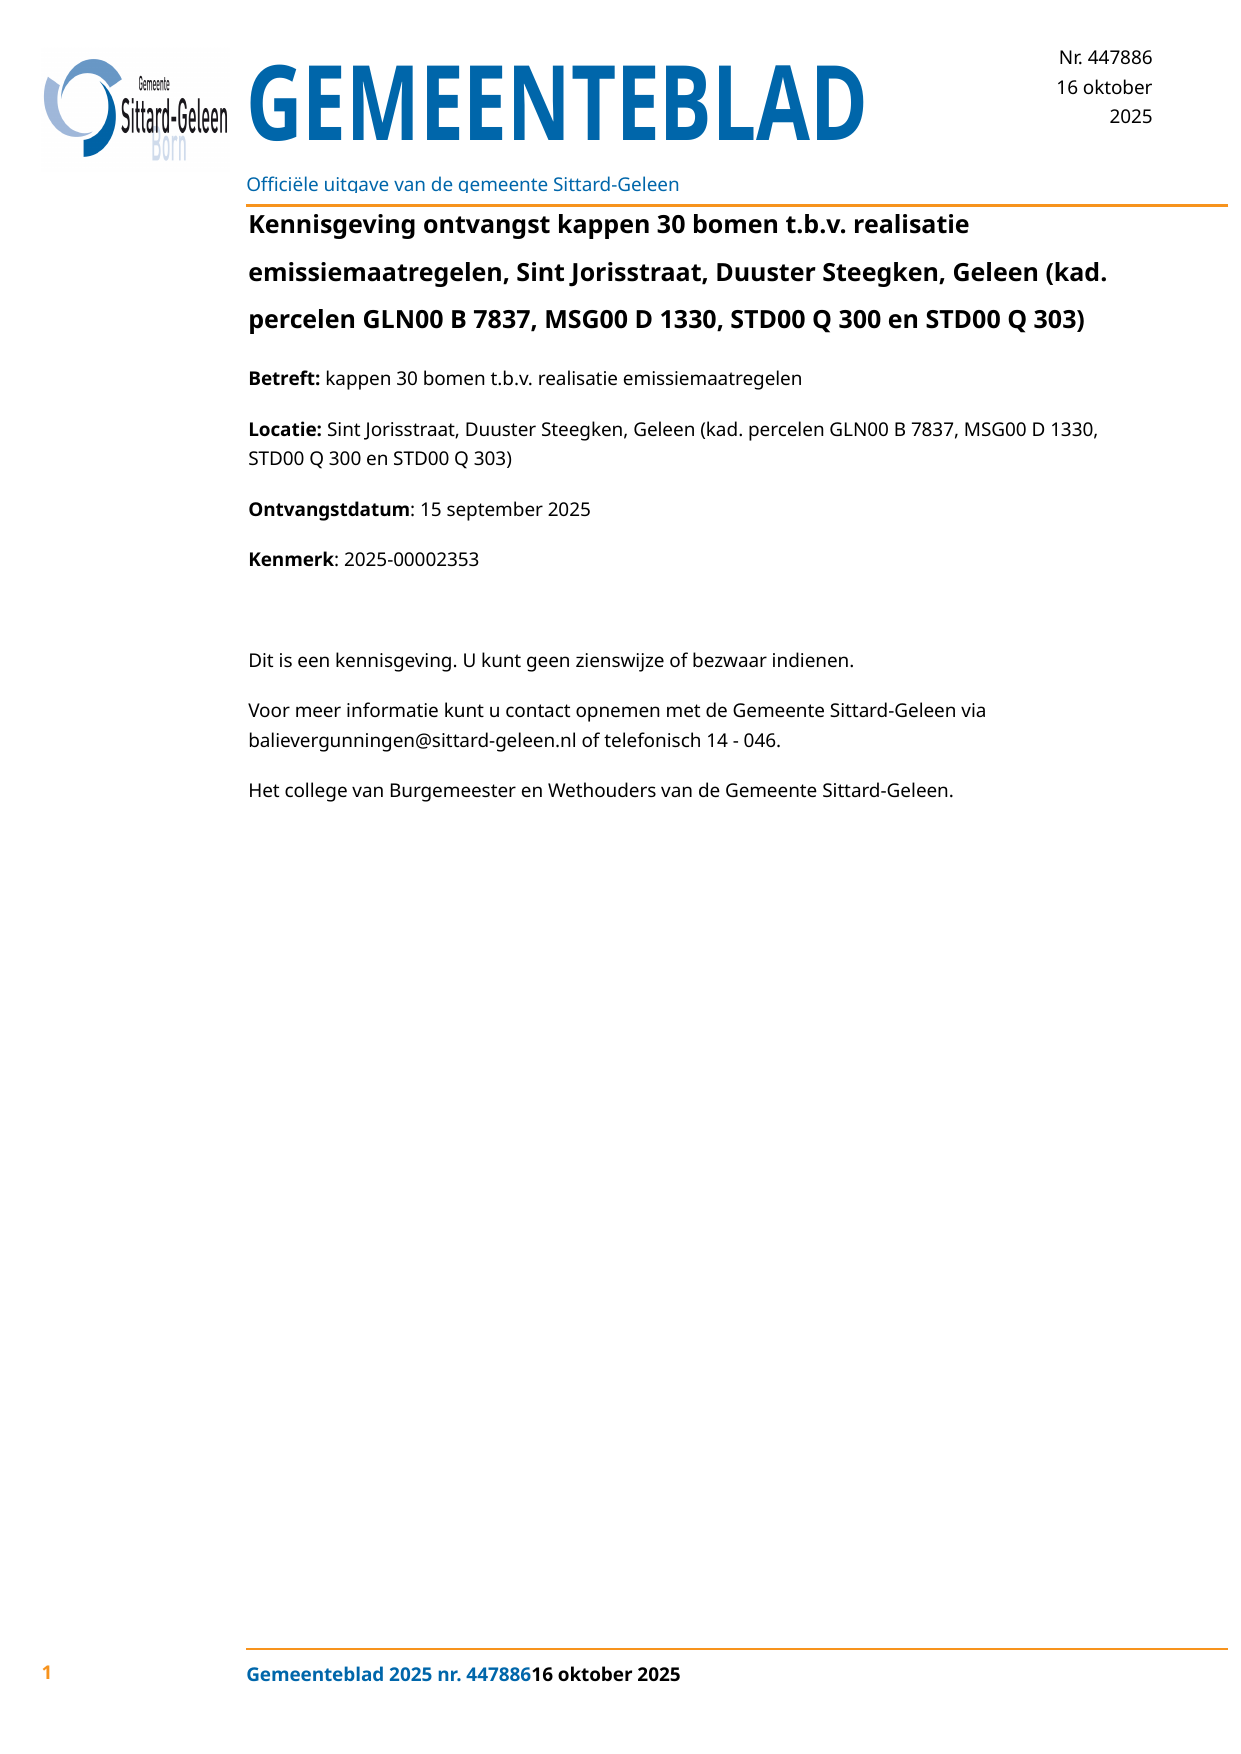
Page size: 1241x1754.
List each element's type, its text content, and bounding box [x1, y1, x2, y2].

text Voor meer informatie kunt u contact opnemen met de Gemeente Sittard-Geleen via balievergunningen@sittard-geleen.nl of telefonisch 14 - 046. [248, 698, 1152, 753]
picture [41, 47, 231, 172]
text Ontvangstdatum: 15 september 2025 [248, 496, 1152, 522]
text Dit is een kennisgeving. U kunt geen zienswijze of bezwaar indienen. [248, 647, 1152, 673]
text Kennisgeving ontvangst kappen 30 bomen t.b.v. realisatie emissiemaatregelen, Sint Jorisstraat, Duuster Steegken, Geleen (kad. percelen GLN00 B 7837, MSG00 D 1330, STD00 Q 300 en STD00 Q 303) [248, 207, 1152, 336]
text Het college van Burgemeester en Wethouders van de Gemeente Sittard-Geleen. [248, 778, 1152, 803]
text Locatie: Sint Jorisstraat, Duuster Steegken, Geleen (kad. percelen GLN00 B 7837, MSG00 D 1330, STD00 Q 300 en STD00 Q 303) [248, 416, 1152, 471]
text Betreft: kappen 30 bomen t.b.v. realisatie emissiemaatregelen [248, 366, 1152, 391]
text Kenmerk: 2025-00002353 [248, 546, 1152, 572]
